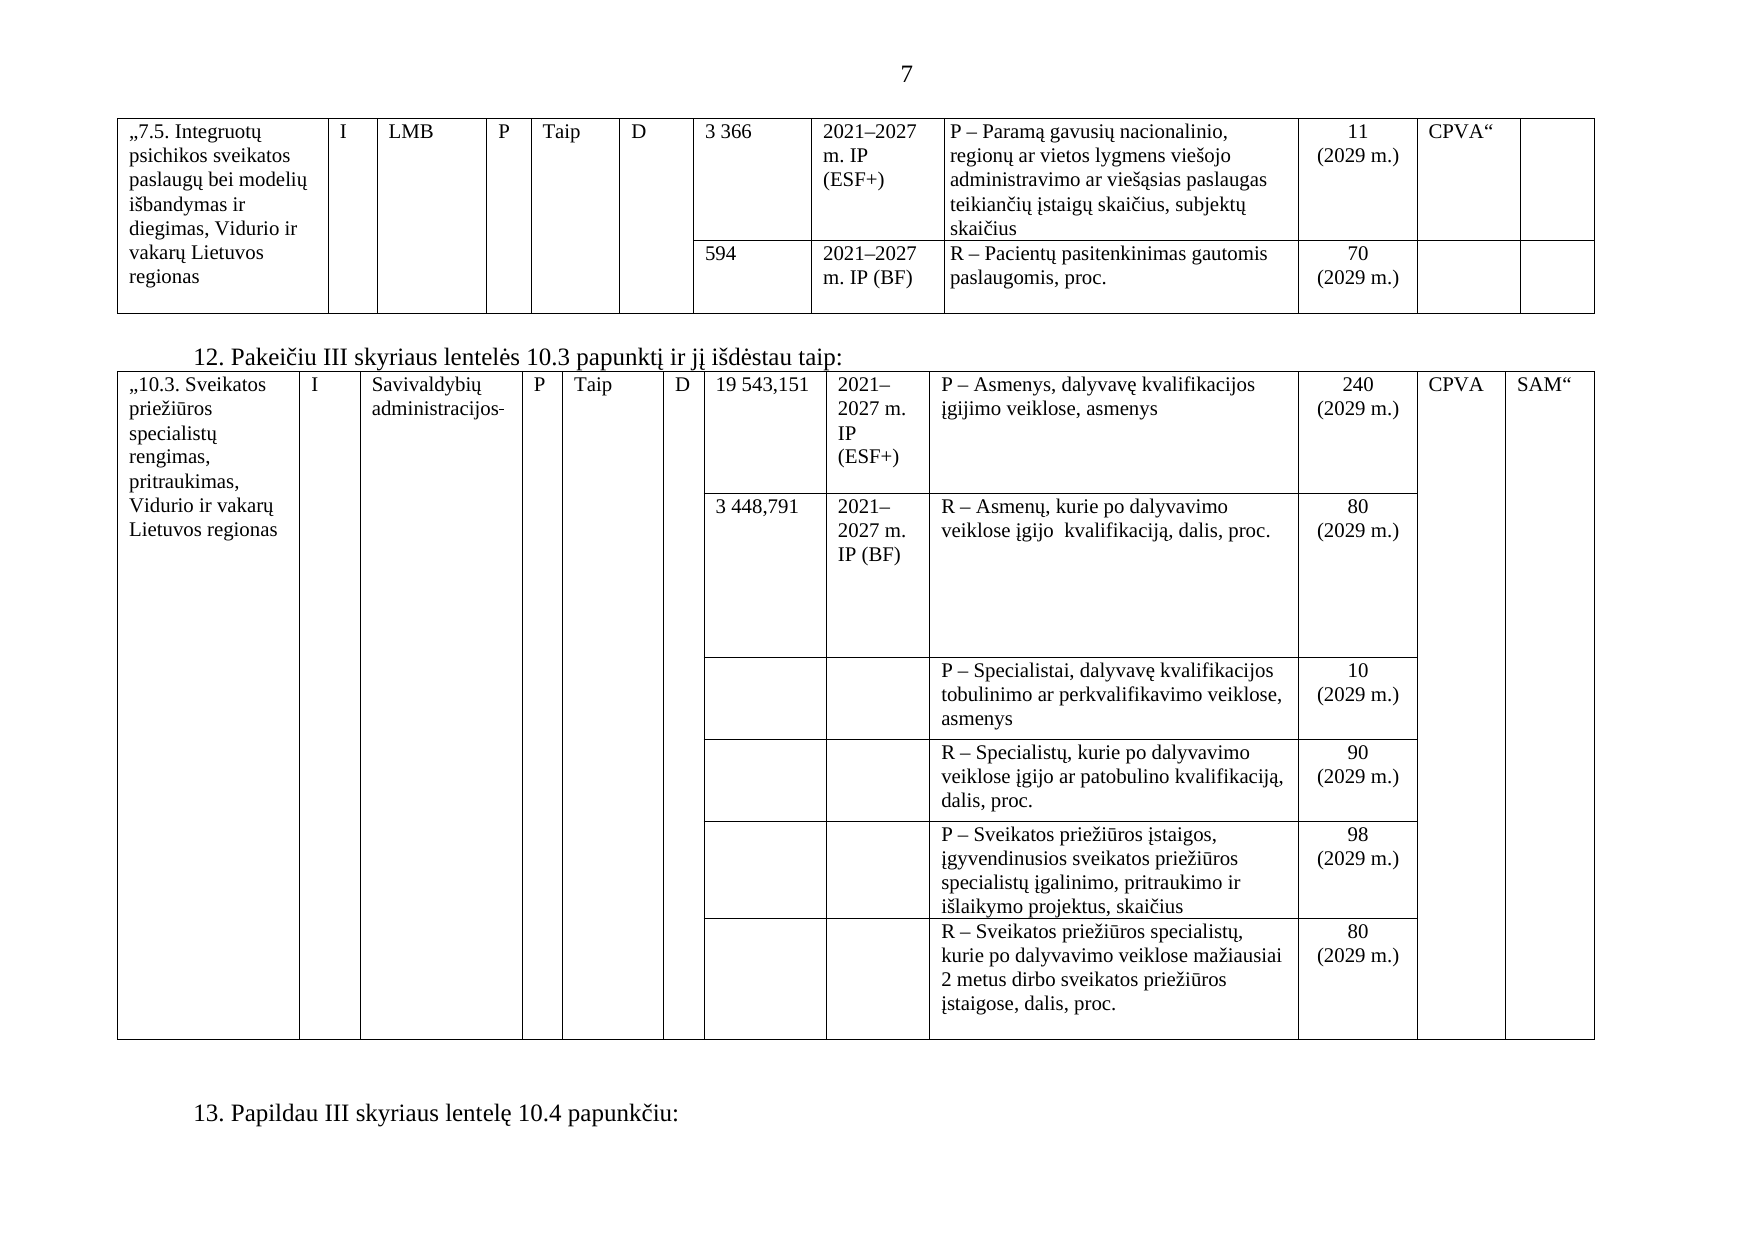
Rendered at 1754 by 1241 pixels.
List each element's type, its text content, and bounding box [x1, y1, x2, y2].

table_header D [664, 372, 704, 1039]
table_header 2021–2027 m. IP (ESF+) [812, 119, 944, 239]
table_cell P – Specialistai, dalyvavę kvalifikacijos tobulinimo ar perkvalifikavimo veiklose, asmenys [930, 658, 1298, 739]
table_header I [300, 372, 360, 1039]
table_cell 3 448,791 [705, 494, 826, 657]
table_cell [705, 740, 826, 821]
table_cell 2021–2027 m. IP (BF) [812, 241, 944, 313]
table_header Taip [532, 119, 619, 313]
table_header 2021–2027 m. IP (ESF+) [827, 372, 929, 493]
table_cell 90 (2029 m.) [1299, 740, 1417, 821]
table_cell R – Sveikatos priežiūros specialistų, kurie po dalyvavimo veiklose mažiausiai 2 metus dirbo sveikatos priežiūros įstaigose, dalis, proc. [930, 919, 1298, 1039]
table_header „10.3. Sveikatos priežiūros specialistų rengimas, pritraukimas, Vidurio ir vakarų Lietuvos regionas [118, 372, 299, 1039]
table_header [1521, 119, 1594, 239]
table_cell 80 (2029 m.) [1299, 919, 1417, 1039]
table_header 240 (2029 m.) [1299, 372, 1417, 493]
table_cell 70 (2029 m.) [1299, 241, 1417, 313]
table_header D [620, 119, 693, 313]
table_header P – Paramą gavusių nacionalinio, regionų ar vietos lygmens viešojo administravimo ar viešąsias paslaugas teikiančių įstaigų skaičius, subjektų skaičius [945, 119, 1298, 239]
table_header Savivaldybių administracijos [361, 372, 522, 1039]
table_cell 98 (2029 m.) [1299, 822, 1417, 918]
table_header P – Asmenys, dalyvavę kvalifikacijos įgijimo veiklose, asmenys [930, 372, 1298, 493]
table_cell R – Pacientų pasitenkinimas gautomis paslaugomis, proc. [945, 241, 1298, 313]
table_cell [827, 658, 929, 739]
table_header I [329, 119, 377, 313]
table_cell [705, 658, 826, 739]
table_cell 80 (2029 m.) [1299, 494, 1417, 657]
table_header CPVA [1418, 372, 1505, 1039]
table_cell P – Sveikatos priežiūros įstaigos, įgyvendinusios sveikatos priežiūros specialistų įgalinimo, pritraukimo ir išlaikymo projektus, skaičius [930, 822, 1298, 918]
table_cell R – Specialistų, kurie po dalyvavimo veiklose įgijo ar patobulino kvalifikaciją, dalis, proc. [930, 740, 1298, 821]
table_cell [827, 740, 929, 821]
table_header P [487, 119, 531, 313]
table_header 3 366 [694, 119, 811, 239]
table_header LMB [378, 119, 486, 313]
table_header CPVA“ [1418, 119, 1520, 239]
table_header „7.5. Integruotų psichikos sveikatos paslaugų bei modelių išbandymas ir diegimas, Vidurio ir vakarų Lietuvos regionas [118, 119, 328, 313]
table_header 11 (2029 m.) [1299, 119, 1417, 239]
table_cell [705, 822, 826, 918]
table_header 19 543,151 [705, 372, 826, 493]
table_cell R – Asmenų, kurie po dalyvavimo veiklose įgijo kvalifikaciją, dalis, proc. [930, 494, 1298, 657]
table_cell [827, 822, 929, 918]
table_cell 594 [694, 241, 811, 313]
table_cell [1418, 241, 1520, 313]
table_cell 10 (2029 m.) [1299, 658, 1417, 739]
table_cell [827, 919, 929, 1039]
table_cell [705, 919, 826, 1039]
table_cell [1521, 241, 1594, 313]
text 12. Pakeičiu III skyriaus lentelės 10.3 papunktį ir jį išdėstau taip: [193, 342, 1695, 371]
table_header Taip [563, 372, 663, 1039]
text 13. Papildau III skyriaus lentelę 10.4 papunkčiu: [193, 1098, 1695, 1127]
table_header P [523, 372, 562, 1039]
table_cell 2021–2027 m. IP (BF) [827, 494, 929, 657]
table_header SAM“ [1506, 372, 1594, 1039]
